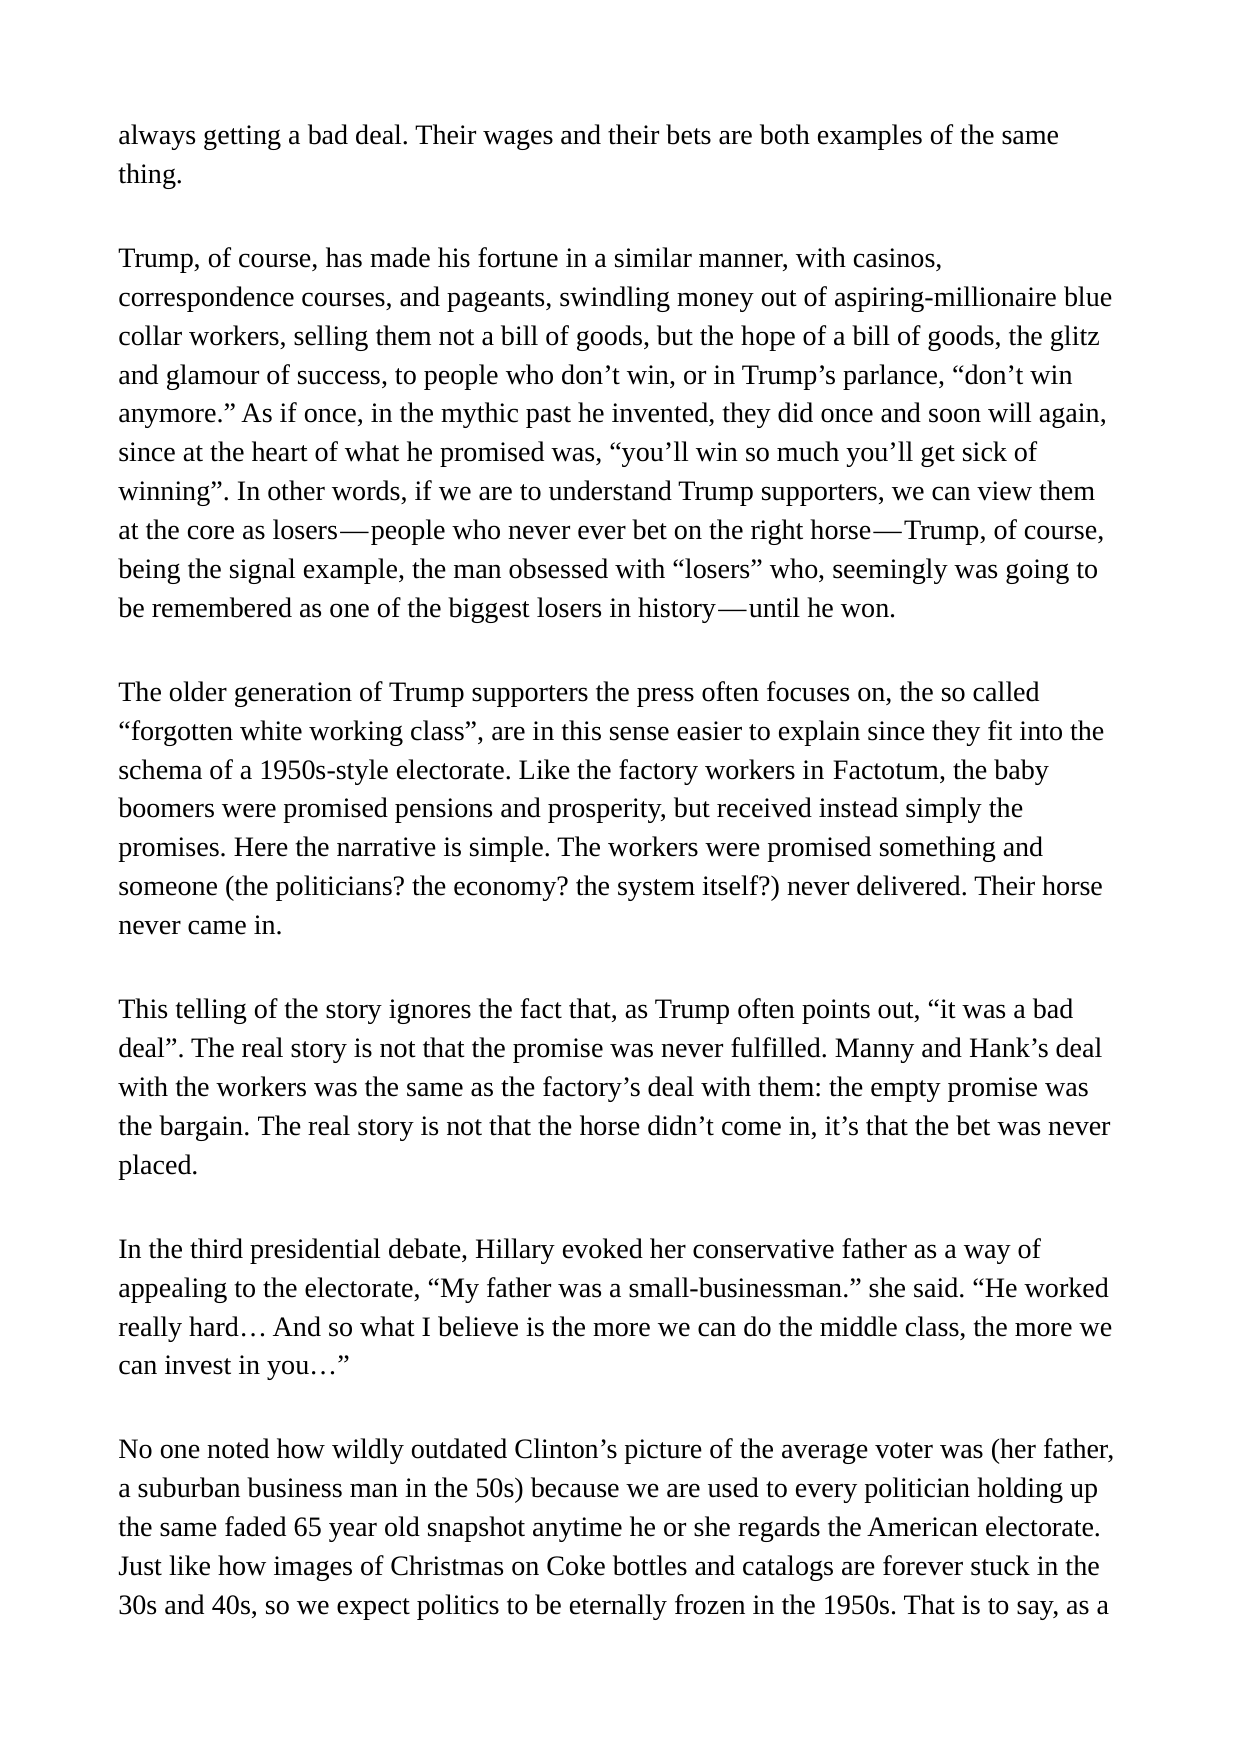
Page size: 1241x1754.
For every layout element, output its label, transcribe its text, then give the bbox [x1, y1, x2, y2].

text Trump, of course, has made his fortune in a similar manner, with casinos, correspondence courses, and pageants, swindling money out of aspiring-millionaire blue collar workers, selling them not a bill of goods, but the hope of a bill of goods, the glitz and glamour of success, to people who don’t win, or in Trump’s parlance, “don’t win anymore.” As if once, in the mythic past he invented, they did once and soon will again, since at the heart of what he promised was, “you’ll win so much you’ll get sick of winning”. In other words, if we are to understand Trump supporters, we can view them at the core as losers — people who never ever bet on the right horse — Trump, of course, being the signal example, the man obsessed with “losers” who, seemingly was going to be remembered as one of the biggest losers in history — until he won. [118, 241, 1122, 623]
text The older generation of Trump supporters the press often focuses on, the so called “forgotten white working class”, are in this sense easier to explain since they fit into the schema of a 1950s-style electorate. Like the factory workers in Factotum, the baby boomers were promised pensions and prosperity, but received instead simply the promises. Here the narrative is simple. The workers were promised something and someone (the politicians? the economy? the system itself?) never delivered. Their horse never came in. [118, 675, 1122, 941]
text In the third presidential debate, Hillary evoked her conservative father as a way of appealing to the electorate, “My father was a small-businessman.” she said. “He worked really hard… And so what I believe is the more we can do the middle class, the more we can invest in you…” [118, 1232, 1122, 1381]
text No one noted how wildly outdated Clinton’s picture of the average voter was (her father, a suburban business man in the 50s) because we are used to every politician holding up the same faded 65 year old snapshot anytime he or she regards the American electorate. Just like how images of Christmas on Coke bottles and catalogs are forever stuck in the 30s and 40s, so we expect politics to be eternally frozen in the 1950s. That is to say, as a [118, 1433, 1122, 1620]
text always getting a bad deal. Their wages and their bets are both examples of the same thing. [118, 118, 1122, 189]
text This telling of the story ignores the fact that, as Trump often points out, “it was a bad deal”. The real story is not that the promise was never fulfilled. Manny and Hank’s deal with the workers was the same as the factory’s deal with them: the empty promise was the bargain. The real story is not that the horse didn’t come in, it’s that the bet was never placed. [118, 992, 1122, 1180]
